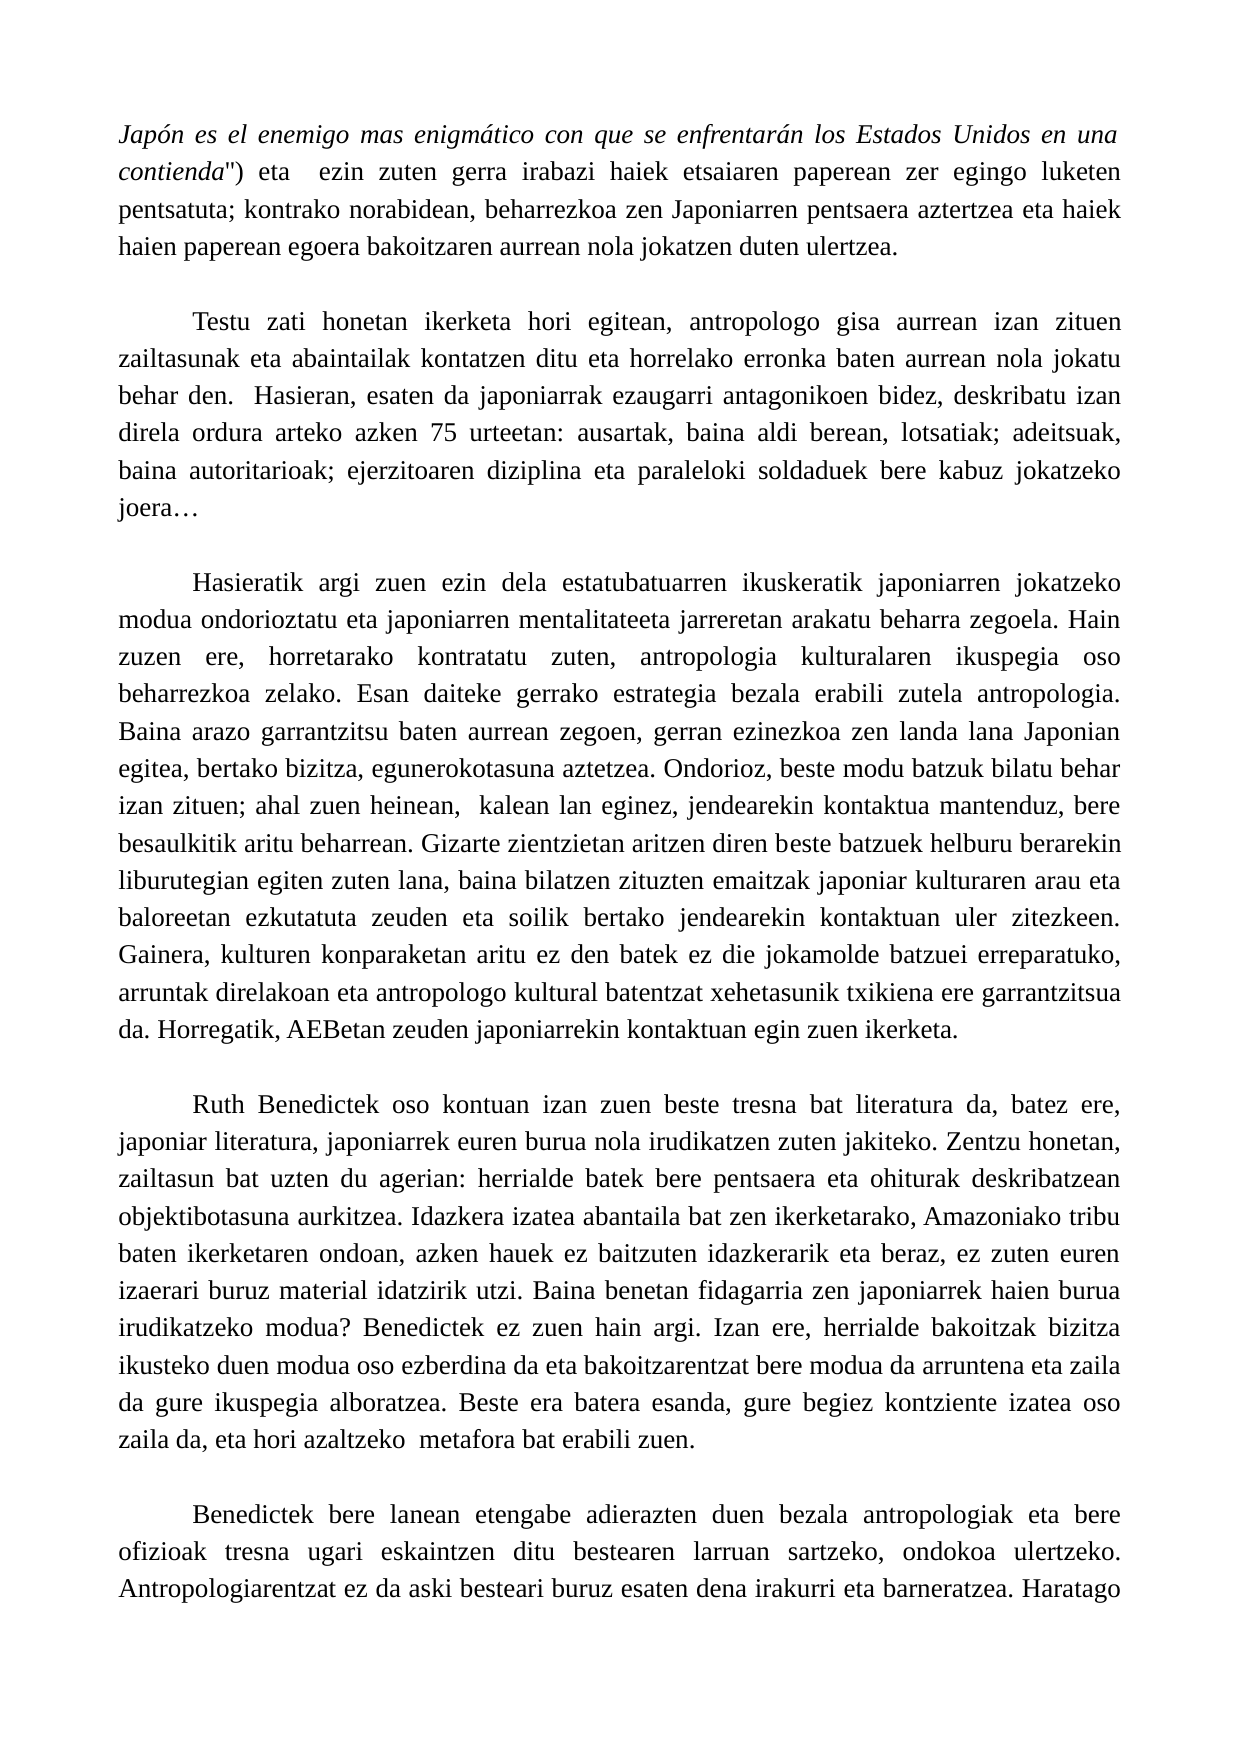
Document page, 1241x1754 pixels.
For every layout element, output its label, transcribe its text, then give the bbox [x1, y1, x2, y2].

text Hasieratik argi zuen ezin dela estatubatuarren ikuskeratik japoniarren jokatzeko modua ondorioztatu eta japoniarren mentalitateeta jarreretan arakatu beharra zegoela. Hain zuzen ere, horretarako kontratatu zuten, antropologia kulturalaren ikuspegia oso beharrezkoa zelako. Esan daiteke gerrako estrategia bezala erabili zutela antropologia. Baina arazo garrantzitsu baten aurrean zegoen, gerran ezinezkoa zen landa lana Japonian egitea, bertako bizitza, egunerokotasuna aztetzea. Ondorioz, beste modu batzuk bilatu behar izan zituen; ahal zuen heinean, kalean lan eginez, jendearekin kontaktua mantenduz, bere besaulkitik aritu beharrean. Gizarte zientzietan aritzen diren beste batzuek helburu berarekin liburutegian egiten zuten lana, baina bilatzen zituzten emaitzak japoniar kulturaren arau eta baloreetan ezkutatuta zeuden eta soilik bertako jendearekin kontaktuan uler zitezkeen. Gainera, kulturen konparaketan aritu ez den batek ez die jokamolde batzuei erreparatuko, arruntak direlakoan eta antropologo kultural batentzat xehetasunik txikiena ere garrantzitsua da. Horregatik, AEBetan zeuden japoniarrekin kontaktuan egin zuen ikerketa. [118, 566, 1122, 1044]
text Ruth Benedictek oso kontuan izan zuen beste tresna bat literatura da, batez ere, japoniar literatura, japoniarrek euren burua nola irudikatzen zuten jakiteko. Zentzu honetan, zailtasun bat uzten du agerian: herrialde batek bere pentsaera eta ohiturak deskribatzean objektibotasuna aurkitzea. Idazkera izatea abantaila bat zen ikerketarako, Amazoniako tribu baten ikerketaren ondoan, azken hauek ez baitzuten idazkerarik eta beraz, ez zuten euren izaerari buruz material idatzirik utzi. Baina benetan fidagarria zen japoniarrek haien burua irudikatzeko modua? Benedictek ez zuen hain argi. Izan ere, herrialde bakoitzak bizitza ikusteko duen modua oso ezberdina da eta bakoitzarentzat bere modua da arruntena eta zaila da gure ikuspegia alboratzea. Beste era batera esanda, gure begiez kontziente izatea oso zaila da, eta hori azaltzeko metafora bat erabili zuen. [118, 1088, 1122, 1454]
text Testu zati honetan ikerketa hori egitean, antropologo gisa aurrean izan zituen zailtasunak eta abaintailak kontatzen ditu eta horrelako erronka baten aurrean nola jokatu behar den. Hasieran, esaten da japoniarrak ezaugarri antagonikoen bidez, deskribatu izan direla ordura arteko azken 75 urteetan: ausartak, baina aldi berean, lotsatiak; adeitsuak, baina autoritarioak; ejerzitoaren diziplina eta paraleloki soldaduek bere kabuz jokatzeko joera… [118, 304, 1122, 522]
text Japón es el enemigo mas enigmático con que se enfrentarán los Estados Unidos en una contienda'') eta ezin zuten gerra irabazi haiek etsaiaren paperean zer egingo luketen pentsatuta; kontrako norabidean, beharrezkoa zen Japoniarren pentsaera aztertzea eta haiek haien paperean egoera bakoitzaren aurrean nola jokatzen duten ulertzea. [118, 118, 1122, 261]
text Benedictek bere lanean etengabe adierazten duen bezala antropologiak eta bere ofizioak tresna ugari eskaintzen ditu bestearen larruan sartzeko, ondokoa ulertzeko. Antropologiarentzat ez da aski besteari buruz esaten dena irakurri eta barneratzea. Haratago [118, 1498, 1122, 1604]
